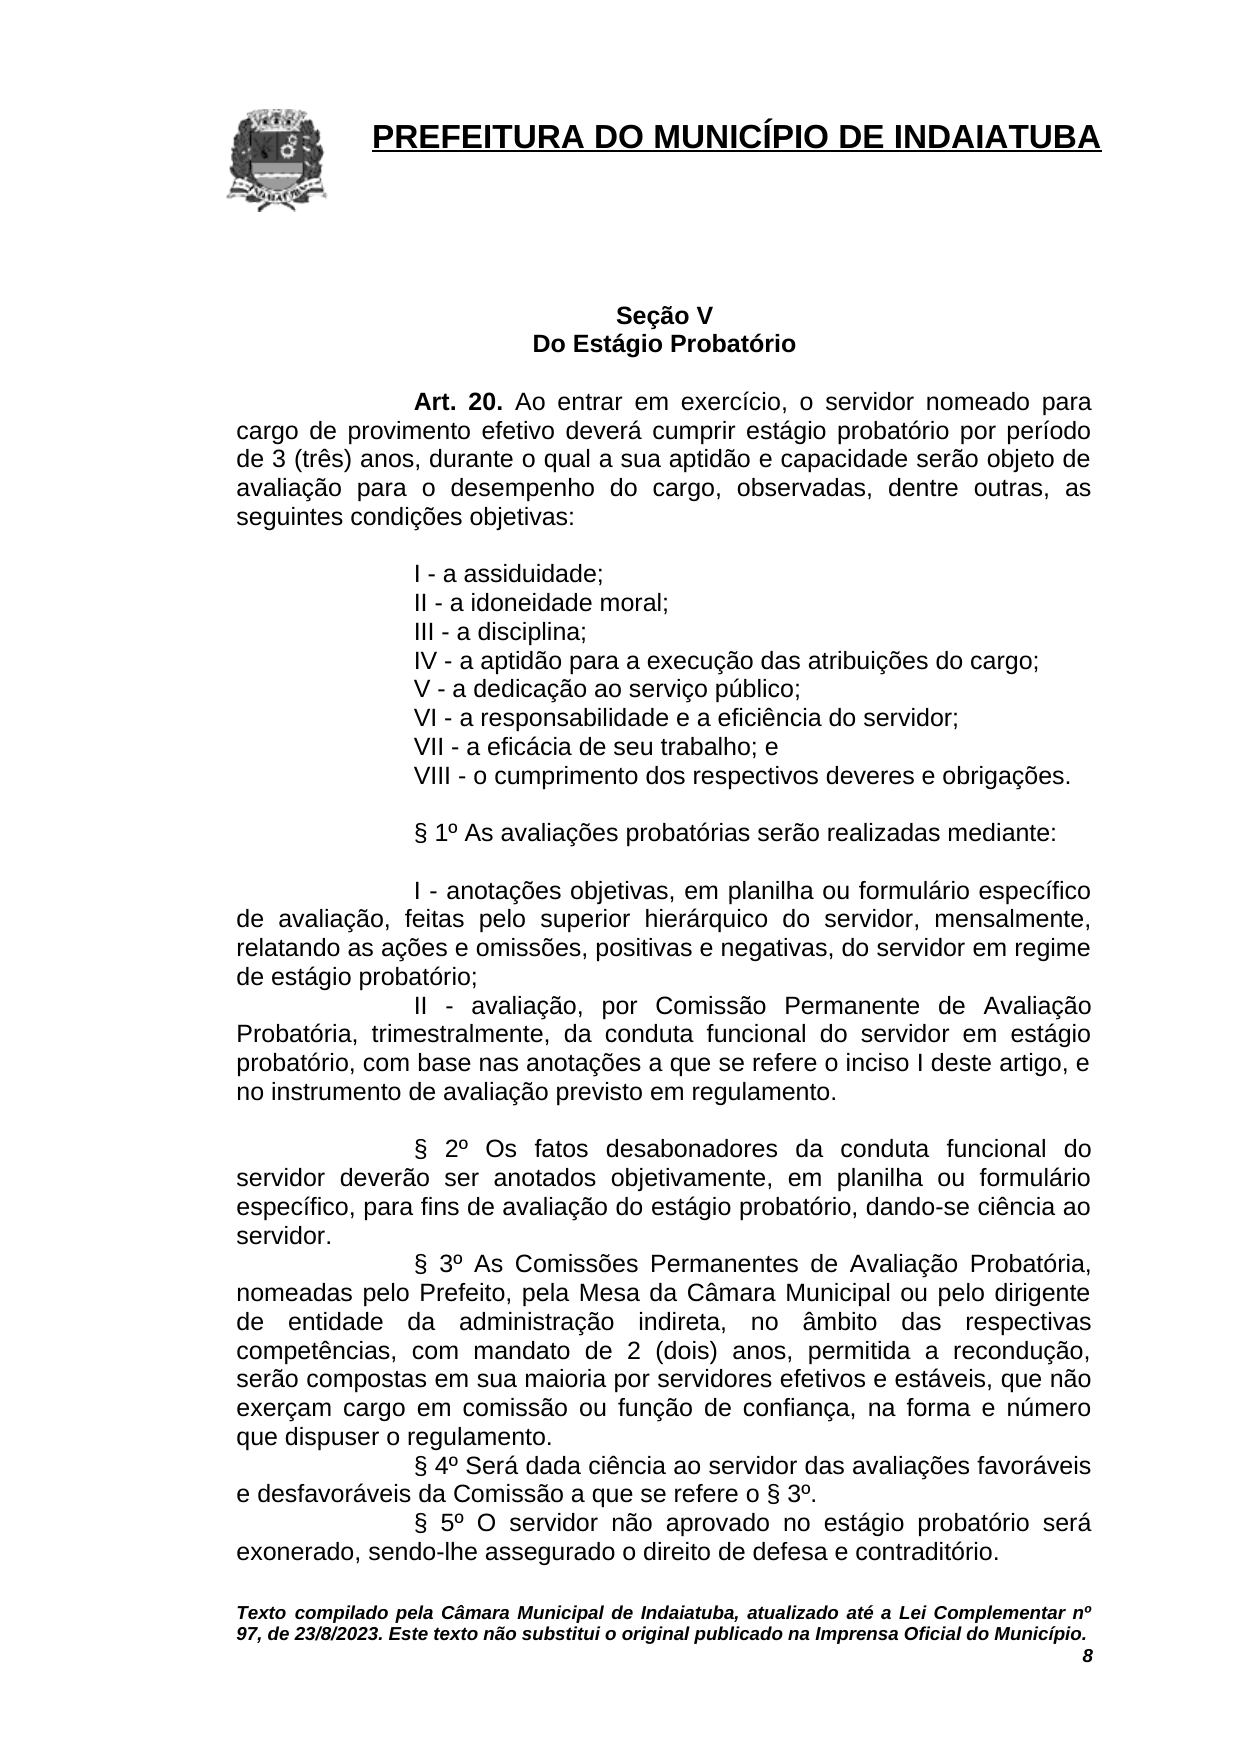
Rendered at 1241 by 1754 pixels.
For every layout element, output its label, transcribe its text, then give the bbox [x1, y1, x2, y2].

text § 1º As avaliações probatórias serão realizadas mediante: [236, 818, 1092, 847]
text VIII - o cumprimento dos respectivos deveres e obrigações. [236, 761, 1092, 789]
text III - a disciplina; [236, 617, 1092, 646]
text II - avaliação, por Comissão Permanente de Avaliação Probatória, trimestralmente, da conduta funcional do servidor em estágio probatório, com base nas anotações a que se refere o inciso I deste artigo, e no instrumento de avaliação previsto em regulamento. [236, 991, 1092, 1106]
text II - a idoneidade moral; [236, 588, 1092, 617]
text V - a dedicação ao serviço público; [236, 674, 1092, 703]
text Art. 20. Ao entrar em exercício, o servidor nomeado para cargo de provimento efetivo deverá cumprir estágio probatório por período de 3 (três) anos, durante o qual a sua aptidão e capacidade serão objeto de avaliação para o desempenho do cargo, observadas, dentre outras, as seguintes condições objetivas: [236, 387, 1092, 531]
text IV - a aptidão para a execução das atribuições do cargo; [236, 646, 1092, 674]
text § 4º Será dada ciência ao servidor das avaliações favoráveis e desfavoráveis da Comissão a que se refere o § 3º. [236, 1451, 1092, 1508]
text § 5º O servidor não aprovado no estágio probatório será exonerado, sendo-lhe assegurado o direito de defesa e contraditório. [236, 1508, 1092, 1566]
text Seção V [236, 301, 1092, 329]
text VI - a responsabilidade e a eficiência do servidor; [236, 703, 1092, 732]
text VII - a eficácia de seu trabalho; e [236, 732, 1092, 761]
text Do Estágio Probatório [236, 329, 1092, 358]
text I - a assiduidade; [236, 559, 1092, 588]
text § 2º Os fatos desabonadores da conduta funcional do servidor deverão ser anotados objetivamente, em planilha ou formulário específico, para fins de avaliação do estágio probatório, dando-se ciência ao servidor. [236, 1134, 1092, 1249]
text § 3º As Comissões Permanentes de Avaliação Probatória, nomeadas pelo Prefeito, pela Mesa da Câmara Municipal ou pelo dirigente de entidade da administração indireta, no âmbito das respectivas competências, com mandato de 2 (dois) anos, permitida a recondução, serão compostas em sua maioria por servidores efetivos e estáveis, que não exerçam cargo em comissão ou função de confiança, na forma e número que dispuser o regulamento. [236, 1249, 1092, 1451]
text I - anotações objetivas, em planilha ou formulário específico de avaliação, feitas pelo superior hierárquico do servidor, mensalmente, relatando as ações e omissões, positivas e negativas, do servidor em regime de estágio probatório; [236, 876, 1092, 991]
